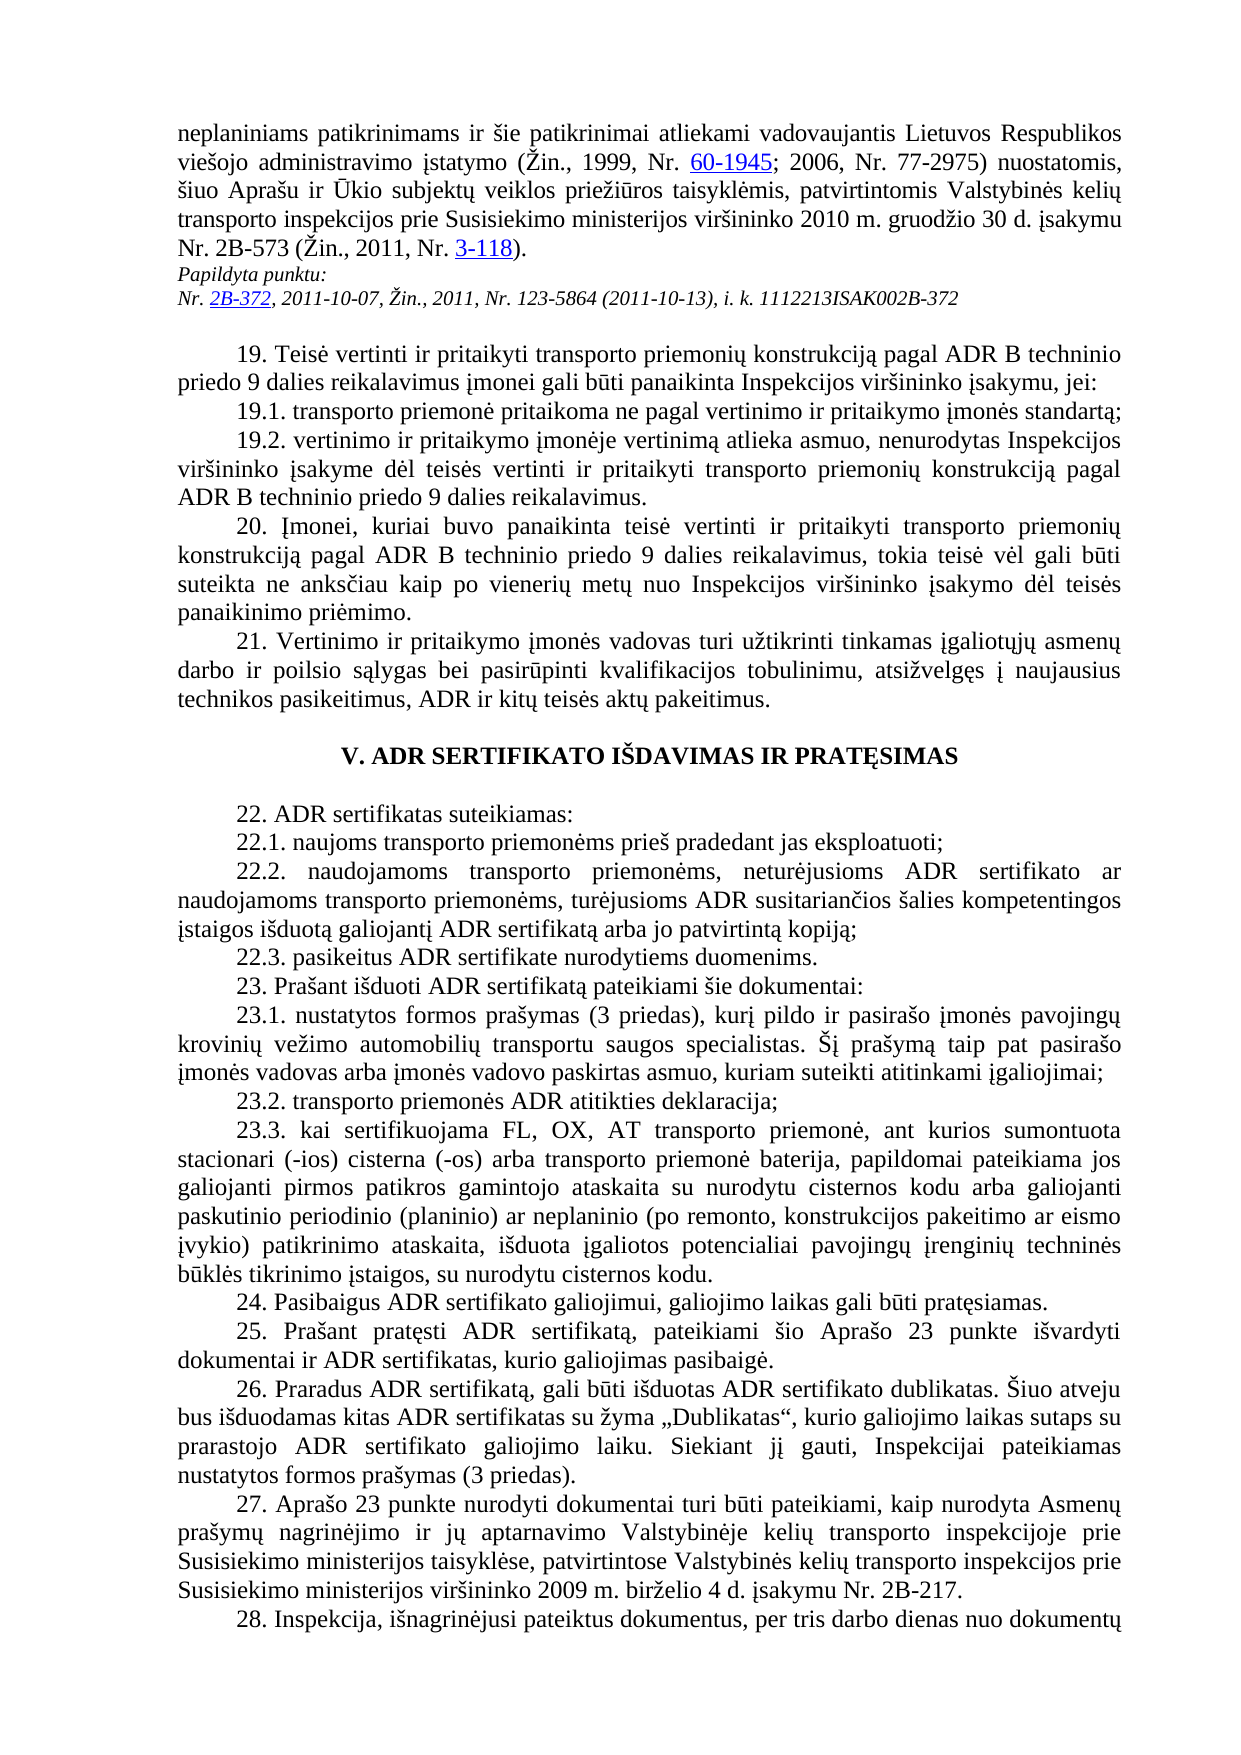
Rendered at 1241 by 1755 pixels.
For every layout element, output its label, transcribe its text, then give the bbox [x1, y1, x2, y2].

text 23.2. transporto priemonės ADR atitikties deklaracija; [177, 1086, 1122, 1115]
text Papildyta punktu: [177, 262, 1122, 286]
text 22. ADR sertifikatas suteikiamas: [177, 799, 1122, 827]
text 19.2. vertinimo ir pritaikymo įmonėje vertinimą atlieka asmuo, nenurodytas Inspekcijos viršininko įsakyme dėl teisės vertinti ir pritaikyti transporto priemonių konstrukciją pagal ADR B techninio priedo 9 dalies reikalavimus. [177, 425, 1122, 511]
text 19. Teisė vertinti ir pritaikyti transporto priemonių konstrukciją pagal ADR B techninio priedo 9 dalies reikalavimus įmonei gali būti panaikinta Inspekcijos viršininko įsakymu, jei: [177, 339, 1122, 396]
text 19.1. transporto priemonė pritaikoma ne pagal vertinimo ir pritaikymo įmonės standartą; [177, 396, 1122, 425]
text Nr. 2B-372, 2011-10-07, Žin., 2011, Nr. 123-5864 (2011-10-13), i. k. 1112213ISAK002B-372 [177, 286, 1122, 310]
text 22.2. naudojamoms transporto priemonėms, neturėjusioms ADR sertifikato ar naudojamoms transporto priemonėms, turėjusioms ADR susitariančios šalies kompetentingos įstaigos išduotą galiojantį ADR sertifikatą arba jo patvirtintą kopiją; [177, 856, 1122, 942]
text 22.3. pasikeitus ADR sertifikate nurodytiems duomenims. [177, 942, 1122, 971]
text 23.1. nustatytos formos prašymas (3 priedas), kurį pildo ir pasirašo įmonės pavojingų krovinių vežimo automobilių transportu saugos specialistas. Šį prašymą taip pat pasirašo įmonės vadovas arba įmonės vadovo paskirtas asmuo, kuriam suteikti atitinkami įgaliojimai; [177, 1000, 1122, 1086]
text 22.1. naujoms transporto priemonėms prieš pradedant jas eksploatuoti; [177, 827, 1122, 856]
text 20. Įmonei, kuriai buvo panaikinta teisė vertinti ir pritaikyti transporto priemonių konstrukciją pagal ADR B techninio priedo 9 dalies reikalavimus, tokia teisė vėl gali būti suteikta ne anksčiau kaip po vienerių metų nuo Inspekcijos viršininko įsakymo dėl teisės panaikinimo priėmimo. [177, 511, 1122, 626]
text 21. Vertinimo ir pritaikymo įmonės vadovas turi užtikrinti tinkamas įgaliotųjų asmenų darbo ir poilsio sąlygas bei pasirūpinti kvalifikacijos tobulinimu, atsižvelgęs į naujausius technikos pasikeitimus, ADR ir kitų teisės aktų pakeitimus. [177, 626, 1122, 712]
text 23.3. kai sertifikuojama FL, OX, AT transporto priemonė, ant kurios sumontuota stacionari (-ios) cisterna (-os) arba transporto priemonė baterija, papildomai pateikiama jos galiojanti pirmos patikros gamintojo ataskaita su nurodytu cisternos kodu arba galiojanti paskutinio periodinio (planinio) ar neplaninio (po remonto, konstrukcijos pakeitimo ar eismo įvykio) patikrinimo ataskaita, išduota įgaliotos potencialiai pavojingų įrenginių techninės būklės tikrinimo įstaigos, su nurodytu cisternos kodu. [177, 1115, 1122, 1287]
text 23. Prašant išduoti ADR sertifikatą pateikiami šie dokumentai: [177, 971, 1122, 1000]
text V. ADR SERTIFIKATO IŠDAVIMAS IR PRATĘSIMAS [177, 741, 1122, 770]
text 26. Praradus ADR sertifikatą, gali būti išduotas ADR sertifikato dublikatas. Šiuo atveju bus išduodamas kitas ADR sertifikatas su žyma „Dublikatas“, kurio galiojimo laikas sutaps su prarastojo ADR sertifikato galiojimo laiku. Siekiant jį gauti, Inspekcijai pateikiamas nustatytos formos prašymas (3 priedas). [177, 1374, 1122, 1489]
text 27. Aprašo 23 punkte nurodyti dokumentai turi būti pateikiami, kaip nurodyta Asmenų prašymų nagrinėjimo ir jų aptarnavimo Valstybinėje kelių transporto inspekcijoje prie Susisiekimo ministerijos taisyklėse, patvirtintose Valstybinės kelių transporto inspekcijos prie Susisiekimo ministerijos viršininko 2009 m. birželio 4 d. įsakymu Nr. 2B-217. [177, 1489, 1122, 1604]
text neplaniniams patikrinimams ir šie patikrinimai atliekami vadovaujantis Lietuvos Respublikos viešojo administravimo įstatymo (Žin., 1999, Nr. 60-1945; 2006, Nr. 77-2975) nuostatomis, šiuo Aprašu ir Ūkio subjektų veiklos priežiūros taisyklėmis, patvirtintomis Valstybinės kelių transporto inspekcijos prie Susisiekimo ministerijos viršininko 2010 m. gruodžio 30 d. įsakymu Nr. 2B-573 (Žin., 2011, Nr. 3-118). [177, 118, 1122, 262]
text 25. Prašant pratęsti ADR sertifikatą, pateikiami šio Aprašo 23 punkte išvardyti dokumentai ir ADR sertifikatas, kurio galiojimas pasibaigė. [177, 1316, 1122, 1374]
text 28. Inspekcija, išnagrinėjusi pateiktus dokumentus, per tris darbo dienas nuo dokumentų [177, 1604, 1122, 1632]
text 24. Pasibaigus ADR sertifikato galiojimui, galiojimo laikas gali būti pratęsiamas. [177, 1287, 1122, 1316]
